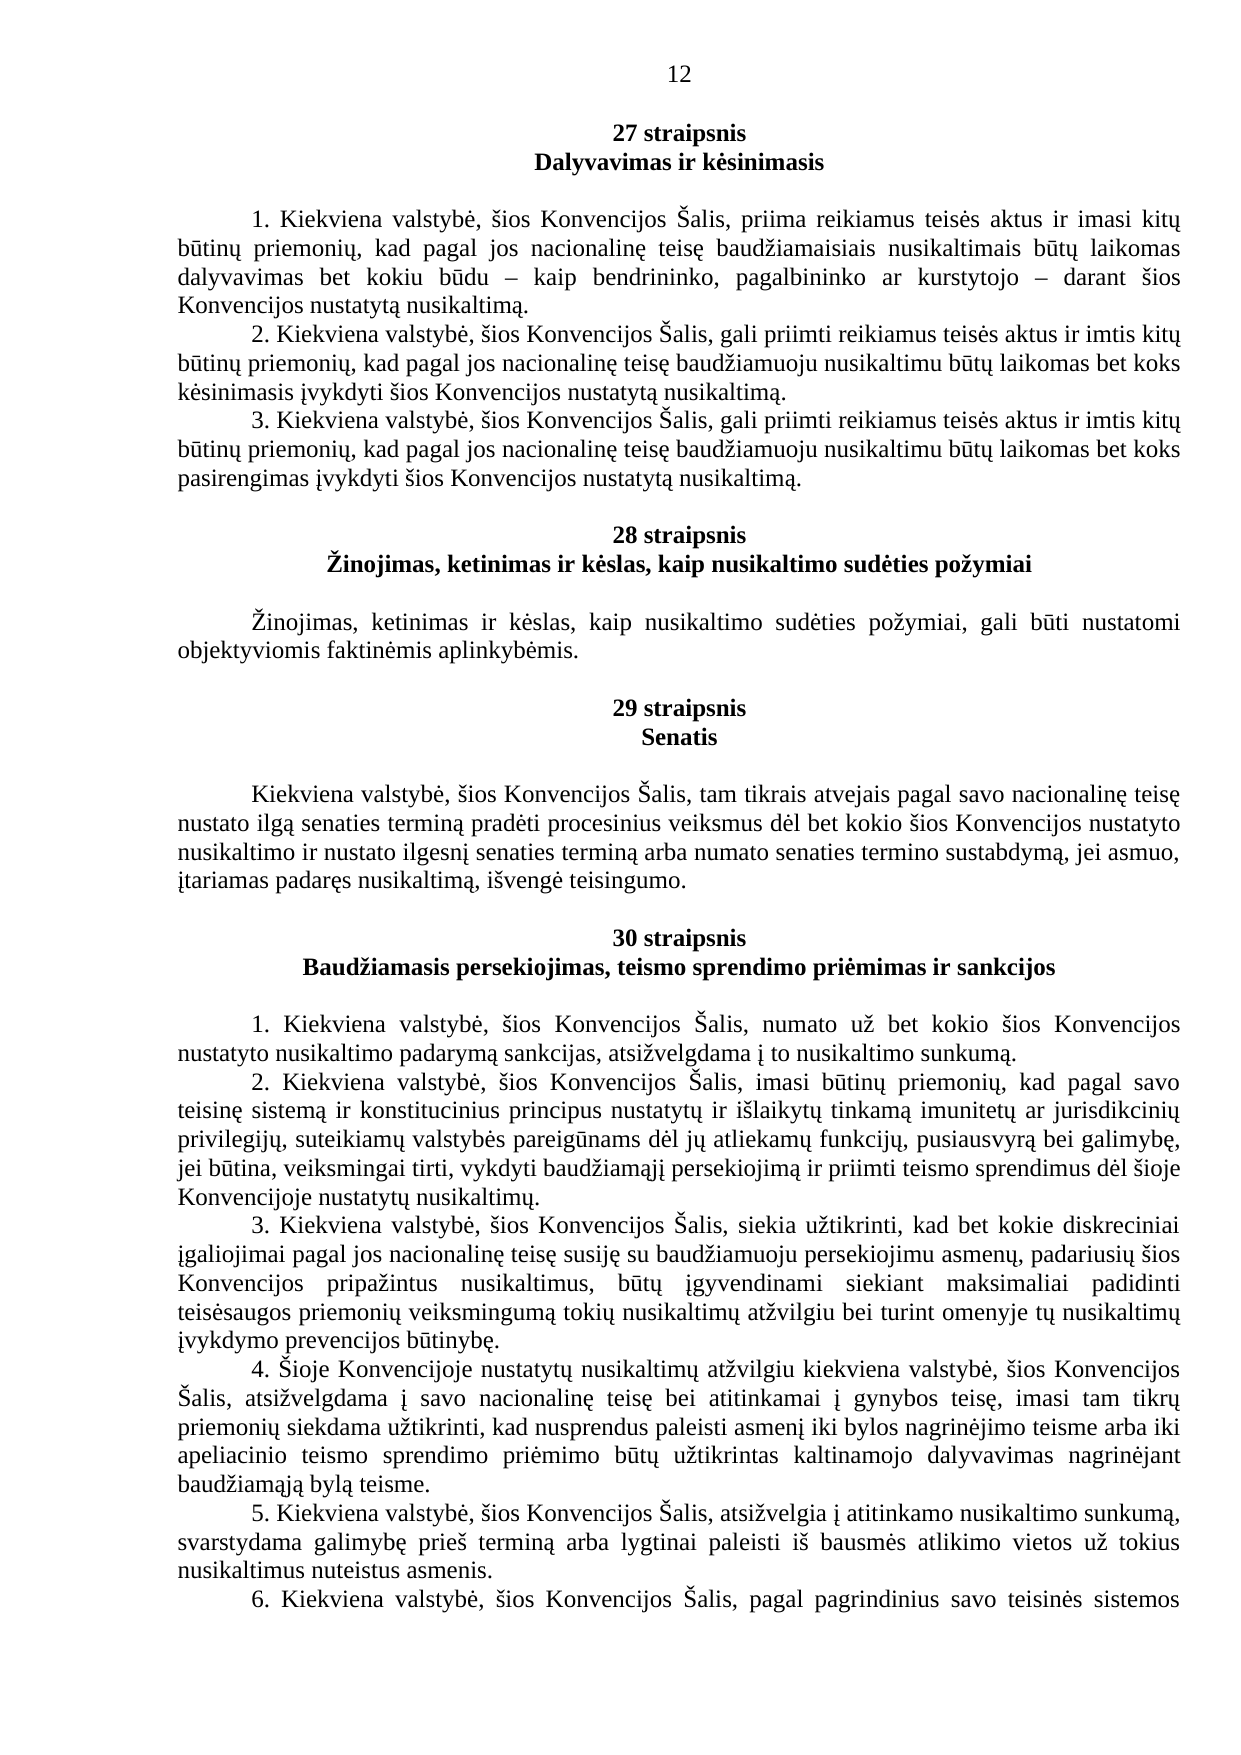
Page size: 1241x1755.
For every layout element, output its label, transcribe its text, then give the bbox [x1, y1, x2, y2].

text Senatis [177, 722, 1181, 751]
text 28 straipsnis [177, 521, 1181, 549]
text 27 straipsnis [177, 118, 1181, 147]
text 1. Kiekviena valstybė, šios Konvencijos Šalis, numato už bet kokio šios Konvencijos nustatyto nusikaltimo padarymą sankcijas, atsižvelgdama į to nusikaltimo sunkumą. [177, 1009, 1181, 1067]
text 4. Šioje Konvencijoje nustatytų nusikaltimų atžvilgiu kiekviena valstybė, šios Konvencijos Šalis, atsižvelgdama į savo nacionalinę teisę bei atitinkamai į gynybos teisę, imasi tam tikrų priemonių siekdama užtikrinti, kad nusprendus paleisti asmenį iki bylos nagrinėjimo teisme arba iki apeliacinio teismo sprendimo priėmimo būtų užtikrintas kaltinamojo dalyvavimas nagrinėjant baudžiamąją bylą teisme. [177, 1354, 1181, 1498]
text Dalyvavimas ir kėsinimasis [177, 147, 1181, 176]
text 2. Kiekviena valstybė, šios Konvencijos Šalis, imasi būtinų priemonių, kad pagal savo teisinę sistemą ir konstitucinius principus nustatytų ir išlaikytų tinkamą imunitetų ar jurisdikcinių privilegijų, suteikiamų valstybės pareigūnams dėl jų atliekamų funkcijų, pusiausvyrą bei galimybę, jei būtina, veiksmingai tirti, vykdyti baudžiamąjį persekiojimą ir priimti teismo sprendimus dėl šioje Konvencijoje nustatytų nusikaltimų. [177, 1067, 1181, 1211]
text Kiekviena valstybė, šios Konvencijos Šalis, tam tikrais atvejais pagal savo nacionalinę teisę nustato ilgą senaties terminą pradėti procesinius veiksmus dėl bet kokio šios Konvencijos nustatyto nusikaltimo ir nustato ilgesnį senaties terminą arba numato senaties termino sustabdymą, jei asmuo, įtariamas padaręs nusikaltimą, išvengė teisingumo. [177, 779, 1181, 894]
text 1. Kiekviena valstybė, šios Konvencijos Šalis, priima reikiamus teisės aktus ir imasi kitų būtinų priemonių, kad pagal jos nacionalinę teisę baudžiamaisiais nusikaltimais būtų laikomas dalyvavimas bet kokiu būdu – kaip bendrininko, pagalbininko ar kurstytojo – darant šios Konvencijos nustatytą nusikaltimą. [177, 204, 1181, 319]
text 2. Kiekviena valstybė, šios Konvencijos Šalis, gali priimti reikiamus teisės aktus ir imtis kitų būtinų priemonių, kad pagal jos nacionalinę teisę baudžiamuoju nusikaltimu būtų laikomas bet koks kėsinimasis įvykdyti šios Konvencijos nustatytą nusikaltimą. [177, 319, 1181, 406]
text 6. Kiekviena valstybė, šios Konvencijos Šalis, pagal pagrindinius savo teisinės sistemos [177, 1584, 1181, 1613]
text 5. Kiekviena valstybė, šios Konvencijos Šalis, atsižvelgia į atitinkamo nusikaltimo sunkumą, svarstydama galimybę prieš terminą arba lygtinai paleisti iš bausmės atlikimo vietos už tokius nusikaltimus nuteistus asmenis. [177, 1498, 1181, 1584]
text 29 straipsnis [177, 693, 1181, 722]
text 3. Kiekviena valstybė, šios Konvencijos Šalis, siekia užtikrinti, kad bet kokie diskreciniai įgaliojimai pagal jos nacionalinę teisę susiję su baudžiamuoju persekiojimu asmenų, padariusių šios Konvencijos pripažintus nusikaltimus, būtų įgyvendinami siekiant maksimaliai padidinti teisėsaugos priemonių veiksmingumą tokių nusikaltimų atžvilgiu bei turint omenyje tų nusikaltimų įvykdymo prevencijos būtinybę. [177, 1211, 1181, 1354]
text 30 straipsnis [177, 923, 1181, 952]
text 3. Kiekviena valstybė, šios Konvencijos Šalis, gali priimti reikiamus teisės aktus ir imtis kitų būtinų priemonių, kad pagal jos nacionalinę teisę baudžiamuoju nusikaltimu būtų laikomas bet koks pasirengimas įvykdyti šios Konvencijos nustatytą nusikaltimą. [177, 406, 1181, 492]
text Žinojimas, ketinimas ir kėslas, kaip nusikaltimo sudėties požymiai [177, 549, 1181, 578]
text Baudžiamasis persekiojimas, teismo sprendimo priėmimas ir sankcijos [177, 952, 1181, 981]
text Žinojimas, ketinimas ir kėslas, kaip nusikaltimo sudėties požymiai, gali būti nustatomi objektyviomis faktinėmis aplinkybėmis. [177, 607, 1181, 664]
